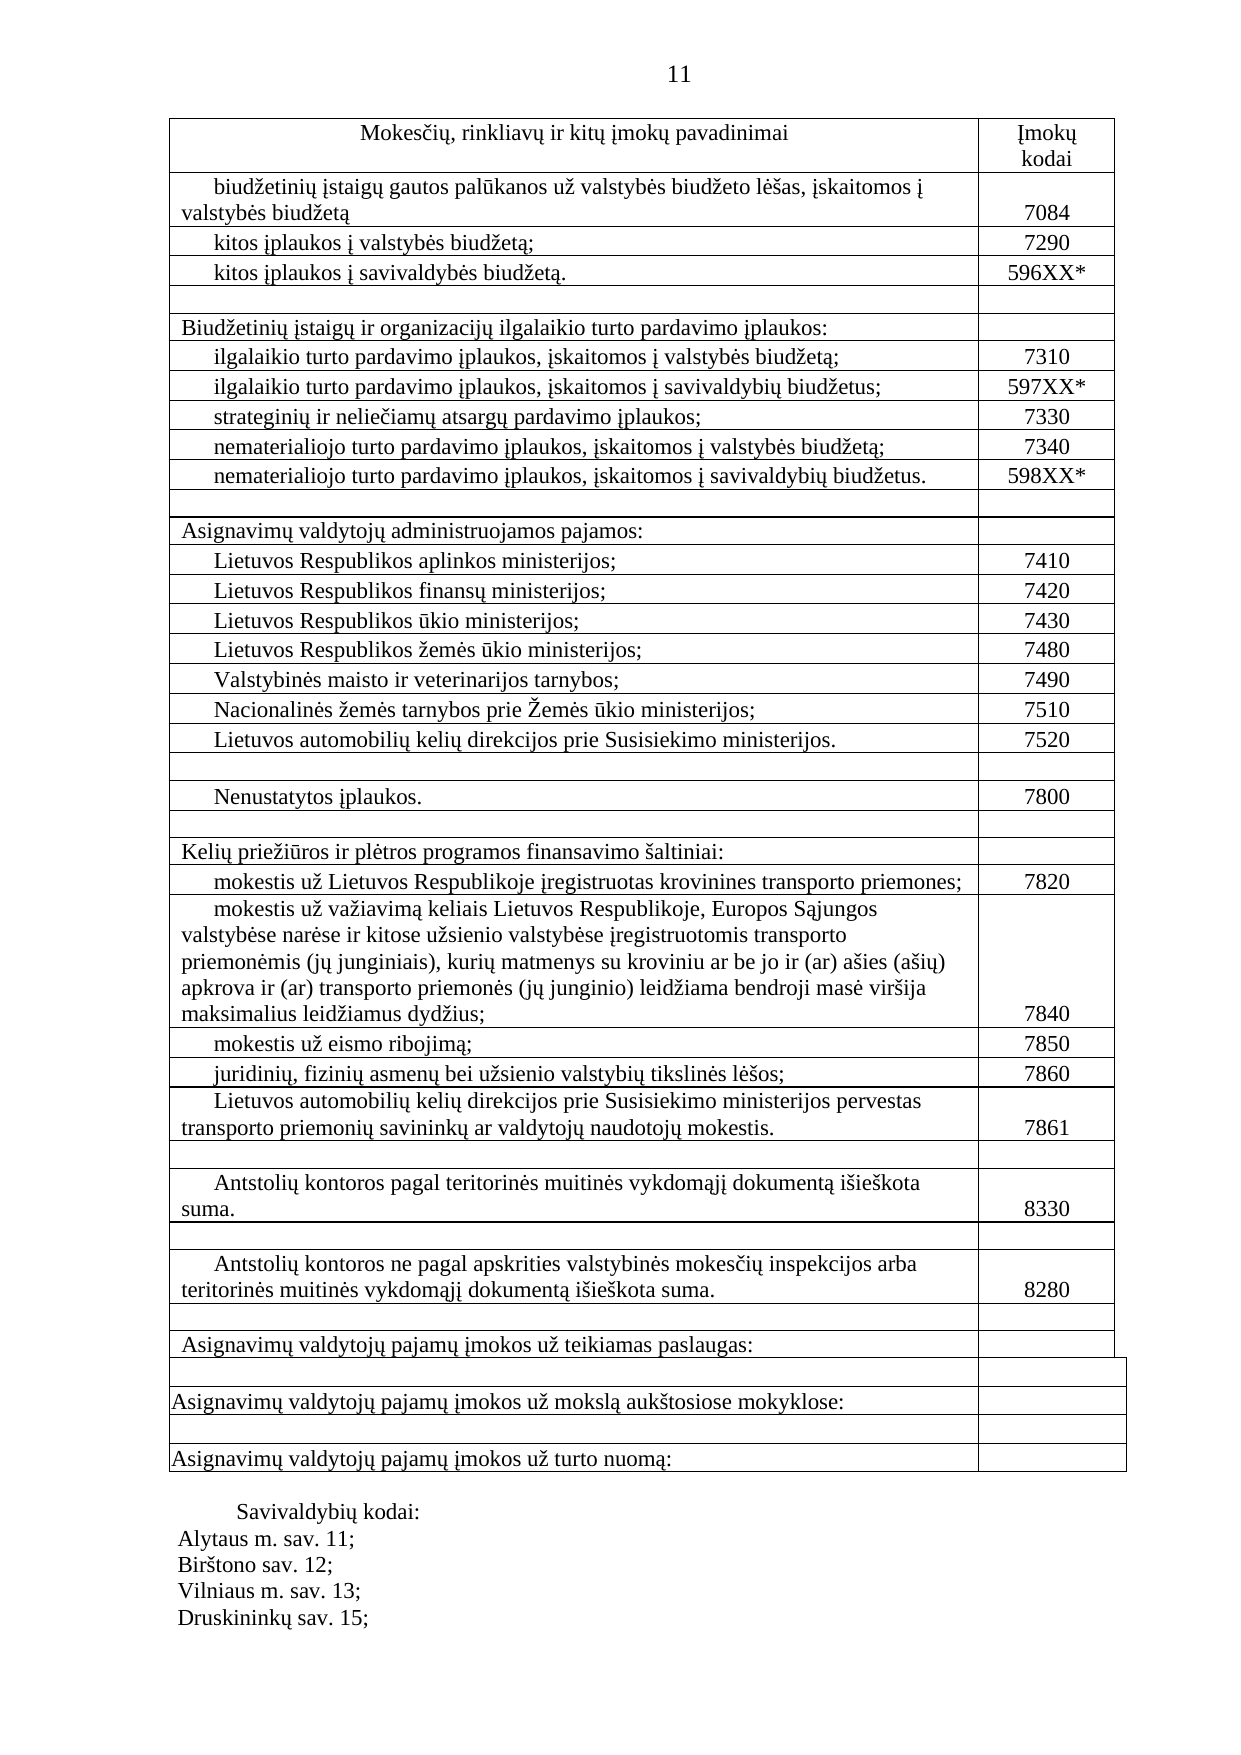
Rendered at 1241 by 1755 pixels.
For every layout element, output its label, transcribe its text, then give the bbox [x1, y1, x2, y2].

table_cell Lietuvos Respublikos aplinkos ministerijos; [170, 545, 978, 573]
table_cell Biudžetinių įstaigų ir organizacijų ilgalaikio turto pardavimo įplaukos: [170, 314, 978, 340]
table_cell Antstolių kontoros ne pagal apskrities valstybinės mokesčių inspekcijos arba teritorinės muitinės vykdomąjį dokumentą išieškota suma. [170, 1250, 978, 1302]
table_cell [1115, 544, 1126, 573]
table_cell strateginių ir neliečiamų atsargų pardavimo įplaukos; [170, 401, 978, 429]
table_cell 7510 [979, 694, 1114, 722]
table_cell Asignavimų valdytojų pajamų įmokos už turto nuomą: [170, 1444, 978, 1471]
table_cell 7340 [979, 430, 1114, 459]
table_cell biudžetinių įstaigų gautos palūkanos už valstybės biudžeto lėšas, įskaitomos į valstybės biudžetą [170, 173, 978, 226]
table_cell [170, 1223, 978, 1249]
table_cell [170, 1415, 978, 1443]
table_cell [1115, 459, 1126, 489]
table_cell ilgalaikio turto pardavimo įplaukos, įskaitomos į savivaldybių biudžetus; [170, 371, 978, 399]
table_cell [979, 1444, 1126, 1471]
table_cell 7820 [979, 865, 1114, 894]
table_cell 7800 [979, 781, 1114, 809]
table_cell 7861 [979, 1088, 1114, 1140]
table_cell Asignavimų valdytojų pajamų įmokos už teikiamas paslaugas: [170, 1331, 978, 1357]
table_cell Asignavimų valdytojų pajamų įmokos už mokslą aukštosiose mokyklose: [170, 1387, 978, 1414]
table_cell [1115, 172, 1126, 226]
table_cell [170, 811, 978, 837]
table_cell [1115, 894, 1126, 1027]
table_cell Lietuvos automobilių kelių direkcijos prie Susisiekimo ministerijos pervestas transporto priemonių savininkų ar valdytojų naudotojų mokestis. [170, 1088, 978, 1140]
table_cell 597XX* [979, 371, 1114, 399]
table_cell [979, 838, 1114, 864]
table_cell 598XX* [979, 460, 1114, 489]
table_cell kitos įplaukos į savivaldybės biudžetą. [170, 256, 978, 285]
table_cell [1115, 1330, 1126, 1357]
table_cell [170, 286, 978, 313]
table_cell [1115, 1303, 1126, 1330]
table_cell 7490 [979, 664, 1114, 693]
table_cell [1115, 313, 1126, 340]
text Savivaldybių kodai: [177, 1498, 1181, 1525]
table_cell nematerialiojo turto pardavimo įplaukos, įskaitomos į savivaldybių biudžetus. [170, 460, 978, 489]
table_cell [170, 1141, 978, 1168]
table_cell [1115, 810, 1126, 837]
table_cell mokestis už eismo ribojimą; [170, 1028, 978, 1057]
table_cell Lietuvos Respublikos ūkio ministerijos; [170, 604, 978, 633]
table_cell kitos įplaukos į valstybės biudžetą; [170, 227, 978, 255]
table_cell 7520 [979, 724, 1114, 752]
table_cell 8330 [979, 1169, 1114, 1221]
table_cell [1115, 1057, 1126, 1086]
table_cell [170, 490, 978, 516]
table_cell Lietuvos automobilių kelių direkcijos prie Susisiekimo ministerijos. [170, 724, 978, 752]
table_cell Asignavimų valdytojų administruojamos pajamos: [170, 518, 978, 544]
table_cell [979, 1331, 1114, 1357]
table_cell [1115, 633, 1126, 663]
table_cell [1115, 693, 1126, 722]
table_cell [979, 1387, 1126, 1414]
text Birštono sav. 12; [177, 1551, 1181, 1577]
table_cell [1115, 837, 1126, 864]
table_header Įmokų kodai [979, 119, 1114, 172]
table_cell 596XX* [979, 256, 1114, 285]
table_cell [1115, 226, 1126, 255]
table_cell [1115, 1140, 1126, 1168]
table_cell [1115, 1249, 1126, 1302]
table_cell [1115, 1168, 1126, 1221]
table_cell 7430 [979, 604, 1114, 633]
table_cell [979, 286, 1114, 313]
table_cell [1115, 780, 1126, 809]
table_cell 7290 [979, 227, 1114, 255]
table_cell [1115, 663, 1126, 693]
table_cell [1115, 370, 1126, 399]
table_cell [1115, 429, 1126, 459]
table_cell mokestis už Lietuvos Respublikoje įregistruotas krovinines transporto priemones; [170, 865, 978, 894]
table_cell [979, 490, 1114, 516]
table_cell [979, 1358, 1126, 1386]
table_cell [1115, 285, 1126, 313]
table_cell Antstolių kontoros pagal teritorinės muitinės vykdomąjį dokumentą išieškota suma. [170, 1169, 978, 1221]
table_cell 7850 [979, 1028, 1114, 1057]
table_cell [1115, 752, 1126, 780]
table_cell 7310 [979, 341, 1114, 370]
table_cell [1115, 1221, 1126, 1249]
table_cell [170, 1358, 978, 1386]
table_cell [979, 811, 1114, 837]
table_cell [1115, 400, 1126, 429]
table_cell [170, 753, 978, 780]
table_cell Valstybinės maisto ir veterinarijos tarnybos; [170, 664, 978, 693]
table_cell 7860 [979, 1058, 1114, 1086]
table_cell Lietuvos Respublikos finansų ministerijos; [170, 575, 978, 603]
table_cell ilgalaikio turto pardavimo įplaukos, įskaitomos į valstybės biudžetą; [170, 341, 978, 370]
table_cell [979, 1223, 1114, 1249]
table_cell [979, 1415, 1126, 1443]
table_cell [1115, 574, 1126, 603]
table_header Mokesčių, rinkliavų ir kitų įmokų pavadinimai [170, 119, 978, 172]
table_cell [1115, 723, 1126, 752]
table_cell [1115, 340, 1126, 370]
table_cell 7410 [979, 545, 1114, 573]
table_cell [1115, 603, 1126, 633]
table_cell 7840 [979, 895, 1114, 1027]
table_cell [1115, 864, 1126, 894]
table_cell Nacionalinės žemės tarnybos prie Žemės ūkio ministerijos; [170, 694, 978, 722]
table_cell [979, 1141, 1114, 1168]
table_cell Lietuvos Respublikos žemės ūkio ministerijos; [170, 634, 978, 663]
table_cell nematerialiojo turto pardavimo įplaukos, įskaitomos į valstybės biudžetą; [170, 430, 978, 459]
table_cell Nenustatytos įplaukos. [170, 781, 978, 809]
table_cell [1115, 516, 1126, 544]
text Vilniaus m. sav. 13; [177, 1577, 1181, 1604]
table_cell Kelių priežiūros ir plėtros programos finansavimo šaltiniai: [170, 838, 978, 864]
table_header [1115, 118, 1126, 172]
table_cell [1115, 489, 1126, 516]
table_cell [979, 518, 1114, 544]
table_cell [979, 753, 1114, 780]
table_cell juridinių, fizinių asmenų bei užsienio valstybių tikslinės lėšos; [170, 1058, 978, 1086]
table_cell [979, 314, 1114, 340]
table_cell mokestis už važiavimą keliais Lietuvos Respublikoje, Europos Sąjungos valstybėse narėse ir kitose užsienio valstybėse įregistruotomis transporto priemonėmis (jų junginiais), kurių matmenys su kroviniu ar be jo ir (ar) ašies (ašių) apkrova ir (ar) transporto priemonės (jų junginio) leidžiama bendroji masė viršija maksimalius leidžiamus dydžius; [170, 895, 978, 1027]
table_cell [979, 1304, 1114, 1330]
table_cell [1115, 1027, 1126, 1057]
table_cell 7420 [979, 575, 1114, 603]
table_cell [1115, 255, 1126, 285]
table_cell 7330 [979, 401, 1114, 429]
table_cell [1115, 1086, 1126, 1140]
table_cell 7084 [979, 173, 1114, 226]
table_cell 8280 [979, 1250, 1114, 1302]
table_cell [170, 1304, 978, 1330]
text Alytaus m. sav. 11; [177, 1525, 1181, 1551]
text Druskininkų sav. 15; [177, 1604, 1181, 1630]
table_cell 7480 [979, 634, 1114, 663]
